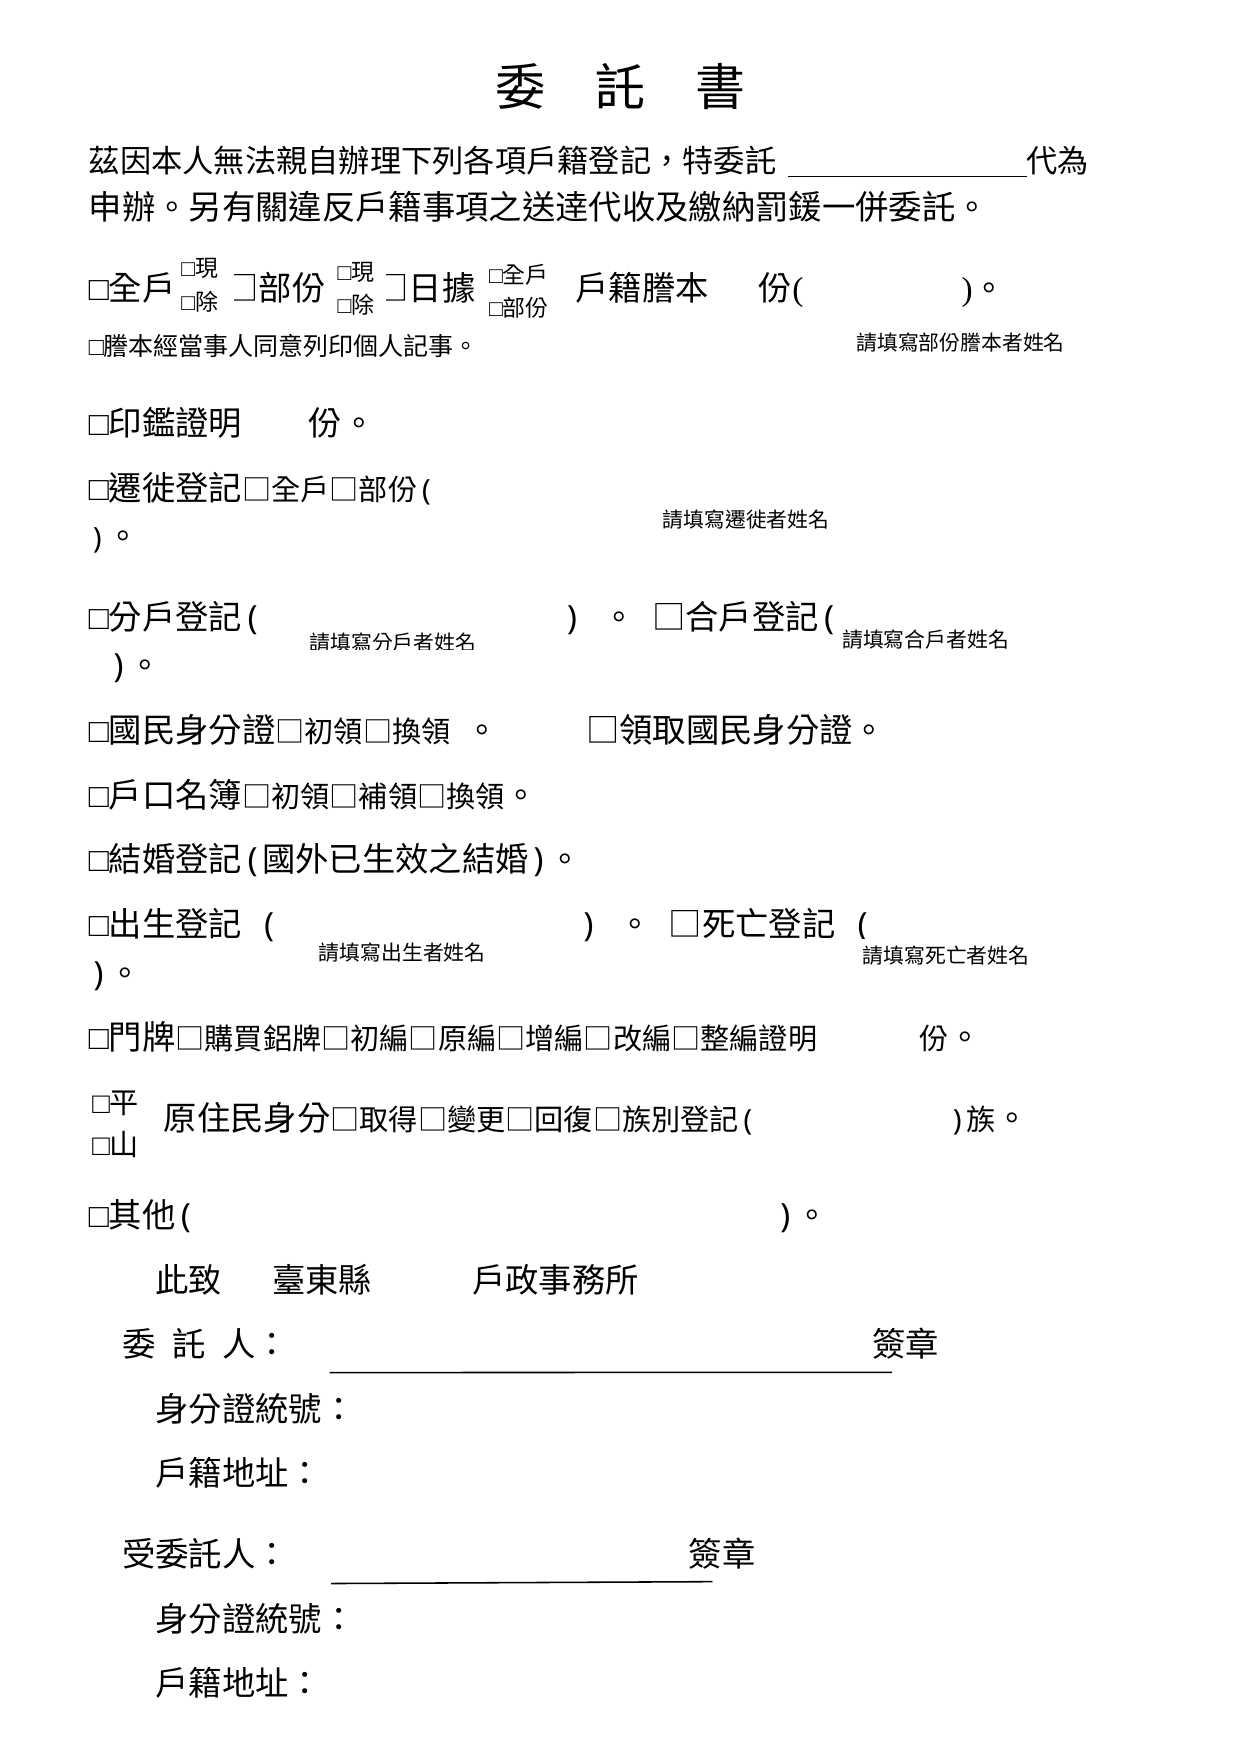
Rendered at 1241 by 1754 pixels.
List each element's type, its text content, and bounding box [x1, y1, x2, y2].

text □出生登記 ( ) 。 □死亡登記 ( )。 [89, 898, 1151, 995]
text 戶籍地址： [89, 1657, 1151, 1705]
text □全戶 □部份 □日據 戶籍謄本 份( )。 [386, 262, 489, 310]
text 請填寫合戶者姓名 [842, 623, 1022, 653]
text 請填寫部份謄本者姓名 [856, 327, 1086, 357]
text 委 託 人： 簽章 [89, 1318, 1151, 1366]
text □全戶 □部份 □日據 戶籍謄本 份( )。 [89, 262, 181, 310]
text 委 託 書 [89, 47, 1151, 120]
text □印鑑證明 份。 [89, 397, 1151, 445]
text □門牌□購買鋁牌□初編□原編□增編□改編□整編證明 份。 [89, 1011, 1151, 1059]
text □平 [92, 1079, 162, 1122]
text □除 [337, 287, 386, 320]
text □全戶 □部份 □日據 戶籍謄本 份( )。 [566, 262, 1151, 310]
text □分戶登記( ) 。 □合戶登記( )。 [89, 591, 1151, 688]
text □山 [92, 1122, 162, 1164]
text □遷徙登記□全戶□部份( )。 [89, 462, 1151, 558]
text □除 [181, 284, 234, 316]
text 此致 臺東縣 戶政事務所 [89, 1254, 1151, 1302]
text 請填寫出生者姓名 [319, 936, 498, 966]
text □全戶 [489, 257, 566, 290]
text □其他( )。 [89, 1189, 1151, 1237]
text □全戶 □部份 □日據 戶籍謄本 份( )。 [489, 323, 566, 332]
text □結婚登記(國外已生效之結婚)。 [89, 833, 1151, 882]
text 身分證統號： [89, 1592, 1151, 1641]
text □部份 [489, 290, 566, 323]
text □全戶 □部份 □日據 戶籍謄本 份( )。 [234, 275, 254, 299]
text 身分證統號： [89, 1383, 1151, 1431]
text 請填寫分戶者姓名 [309, 626, 489, 650]
text □全戶 □部份 □日據 戶籍謄本 份( )。 [234, 262, 337, 310]
text □戶口名簿□初領□補領□換領。 [89, 768, 1151, 817]
text 請填寫遷徙者姓名 [662, 503, 842, 533]
text □謄本經當事人同意列印個人記事。 [89, 327, 1151, 363]
text 受委託人： 簽章 [89, 1528, 1151, 1576]
text □國民身分證□初領□換領 。 □領取國民身分證。 [89, 704, 1151, 752]
text 申辦。另有關違反戶籍事項之送逹代收及繳納罰鍰一併委託。 [89, 181, 1151, 229]
text 戶籍地址： [89, 1447, 1151, 1495]
text □現 [181, 250, 234, 284]
text 茲因本人無法親自辦理下列各項戶籍登記，特委託 代為 [89, 136, 1151, 181]
text 請填寫死亡者姓名 [862, 939, 1042, 968]
text 地原住民身分□取得□變更□回復□族別登記( )族。 [162, 1092, 1151, 1140]
text □現 [337, 253, 386, 287]
